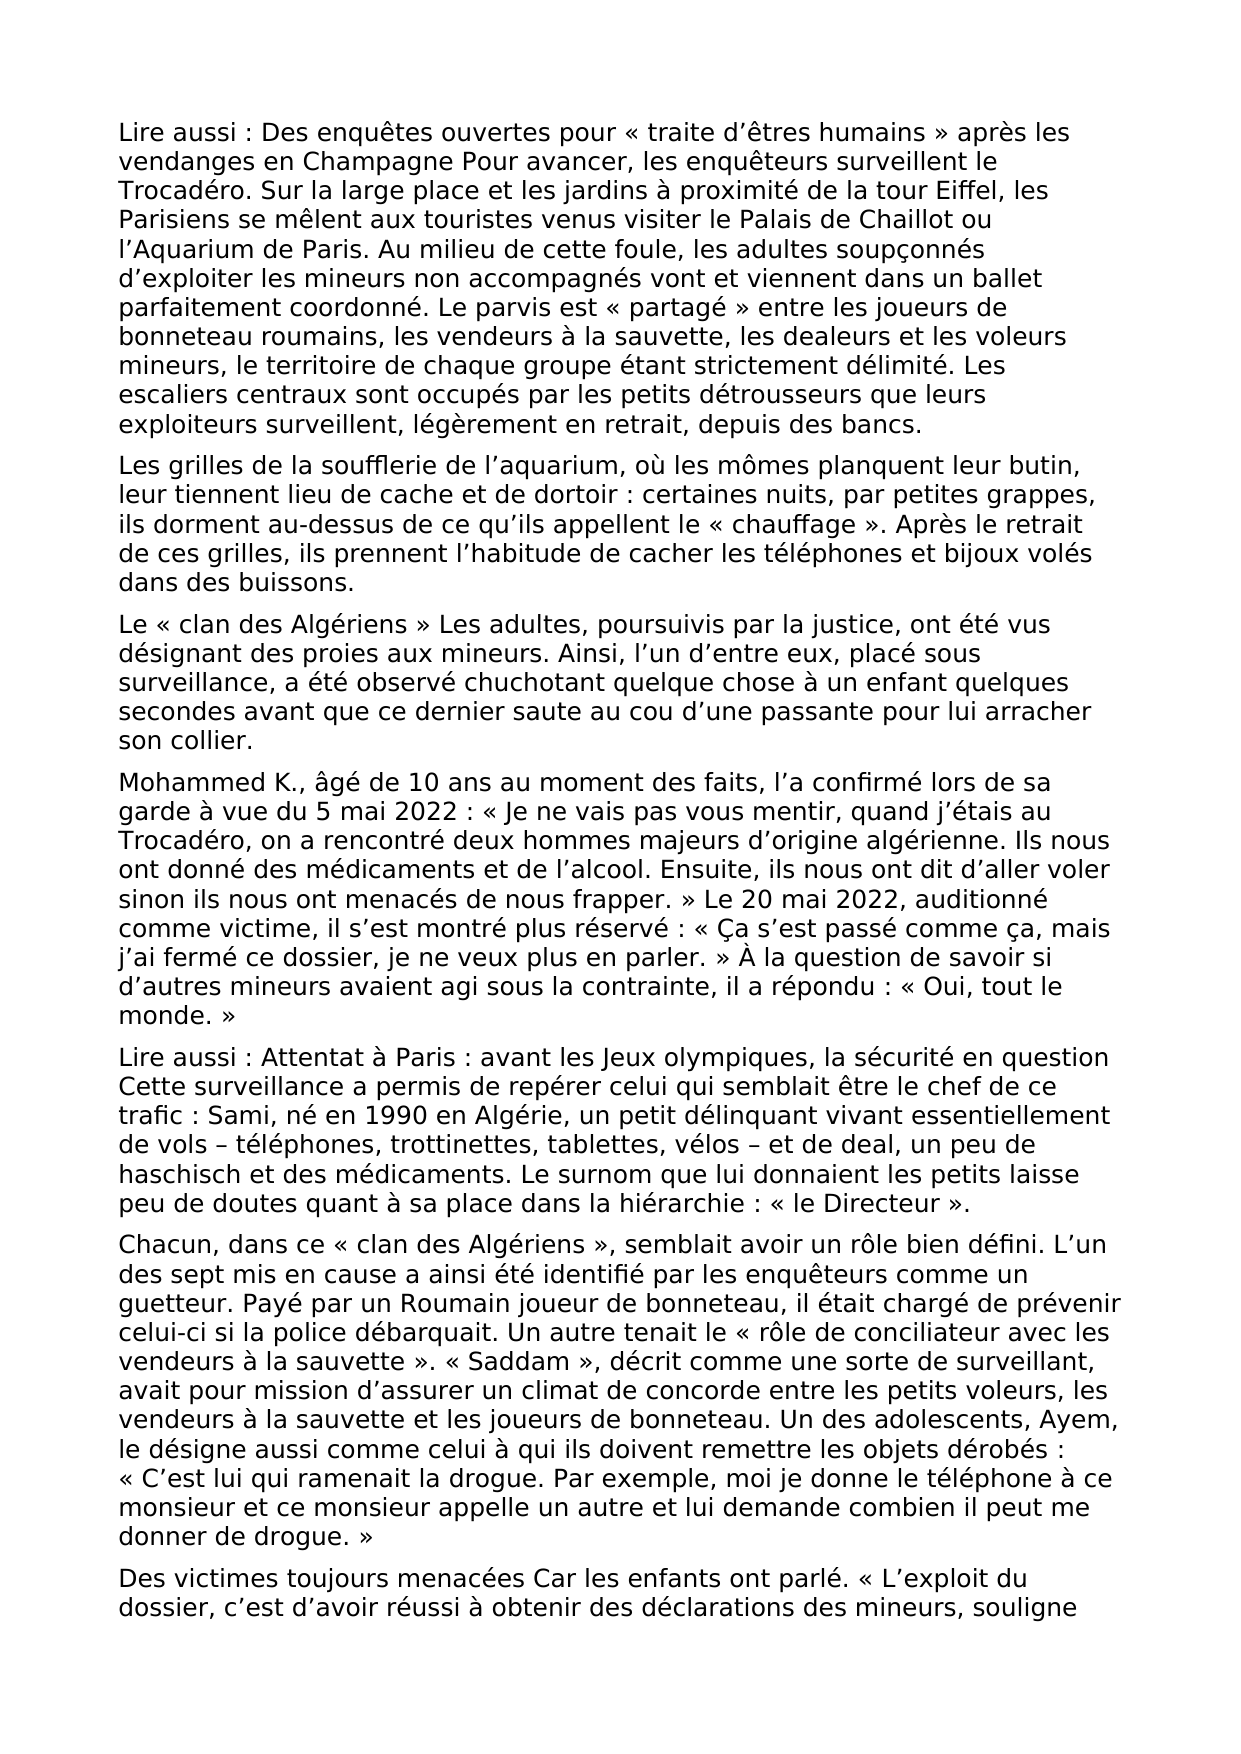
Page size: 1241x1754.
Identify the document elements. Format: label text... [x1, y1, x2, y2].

text Lire aussi : Attentat à Paris : avant les Jeux olympiques, la sécurité en question Cette surveillance a permis de repérer celui qui semblait être le chef de ce trafic : Sami, né en 1990 en Algérie, un petit délinquant vivant essentiellement de vols – téléphones, trottinettes, tablettes, vélos – et de deal, un peu de haschisch et des médicaments. Le surnom que lui donnaient les petits laisse peu de doutes quant à sa place dans la hiérarchie : « le Directeur ». [118, 1043, 1122, 1218]
text Des victimes toujours menacées Car les enfants ont parlé. « L’exploit du dossier, c’est d’avoir réussi à obtenir des déclarations des mineurs, souligne [118, 1564, 1122, 1622]
text Les grilles de la soufflerie de l’aquarium, où les mômes planquent leur butin, leur tiennent lieu de cache et de dortoir : certaines nuits, par petites grappes, ils dorment au-dessus de ce qu’ils appellent le « chauffage ». Après le retrait de ces grilles, ils prennent l’habitude de cacher les téléphones et bijoux volés dans des buissons. [118, 451, 1122, 597]
text Lire aussi : Des enquêtes ouvertes pour « traite d’êtres humains » après les vendanges en Champagne Pour avancer, les enquêteurs surveillent le Trocadéro. Sur la large place et les jardins à proximité de la tour Eiffel, les Parisiens se mêlent aux touristes venus visiter le Palais de Chaillot ou l’Aquarium de Paris. Au milieu de cette foule, les adultes soupçonnés d’exploiter les mineurs non accompagnés vont et viennent dans un ballet parfaitement coordonné. Le parvis est « partagé » entre les joueurs de bonneteau roumains, les vendeurs à la sauvette, les dealeurs et les voleurs mineurs, le territoire de chaque groupe étant strictement délimité. Les escaliers centraux sont occupés par les petits détrousseurs que leurs exploiteurs surveillent, légèrement en retrait, depuis des bancs. [118, 118, 1122, 439]
text Mohammed K., âgé de 10 ans au moment des faits, l’a confirmé lors de sa garde à vue du 5 mai 2022 : « Je ne vais pas vous mentir, quand j’étais au Trocadéro, on a rencontré deux hommes majeurs d’origine algérienne. Ils nous ont donné des médicaments et de l’alcool. Ensuite, ils nous ont dit d’aller voler sinon ils nous ont menacés de nous frapper. » Le 20 mai 2022, auditionné comme victime, il s’est montré plus réservé : « Ça s’est passé comme ça, mais j’ai fermé ce dossier, je ne veux plus en parler. » À la question de savoir si d’autres mineurs avaient agi sous la contrainte, il a répondu : « Oui, tout le monde. » [118, 768, 1122, 1031]
text Le « clan des Algériens » Les adultes, poursuivis par la justice, ont été vus désignant des proies aux mineurs. Ainsi, l’un d’entre eux, placé sous surveillance, a été observé chuchotant quelque chose à un enfant quelques secondes avant que ce dernier saute au cou d’une passante pour lui arracher son collier. [118, 610, 1122, 756]
text Chacun, dans ce « clan des Algériens », semblait avoir un rôle bien défini. L’un des sept mis en cause a ainsi été identifié par les enquêteurs comme un guetteur. Payé par un Roumain joueur de bonneteau, il était chargé de prévenir celui-ci si la police débarquait. Un autre tenait le « rôle de conciliateur avec les vendeurs à la sauvette ». « Saddam », décrit comme une sorte de surveillant, avait pour mission d’assurer un climat de concorde entre les petits voleurs, les vendeurs à la sauvette et les joueurs de bonneteau. Un des adolescents, Ayem, le désigne aussi comme celui à qui ils doivent remettre les objets dérobés : « C’est lui qui ramenait la drogue. Par exemple, moi je donne le téléphone à ce monsieur et ce monsieur appelle un autre et lui demande combien il peut me donner de drogue. » [118, 1231, 1122, 1551]
